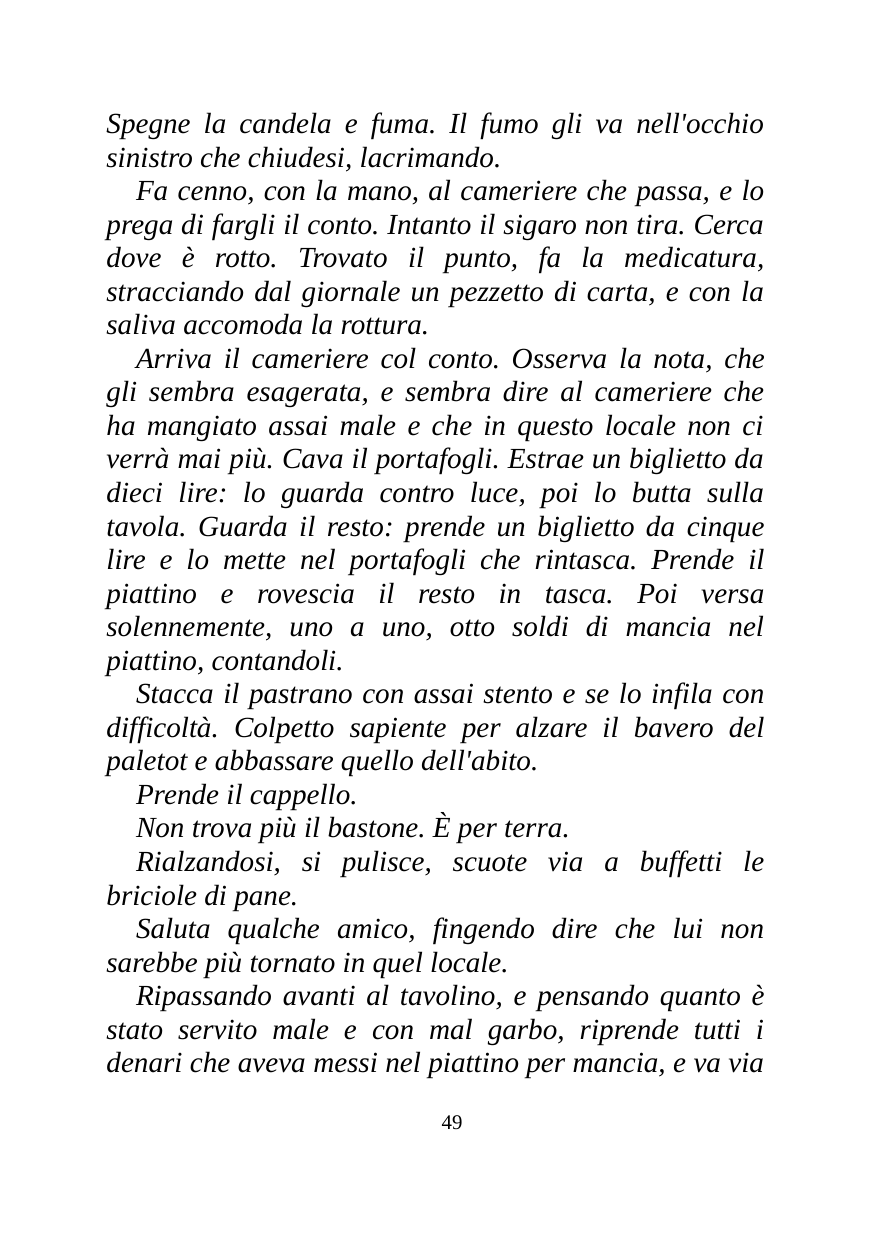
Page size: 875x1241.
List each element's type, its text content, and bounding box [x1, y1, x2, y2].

text Saluta qualche amico, fingendo dire che lui non sarebbe più tornato in quel locale. [106, 911, 768, 978]
text Arriva il cameriere col conto. Osserva la nota, che gli sembra esagerata, e sembra dire al cameriere che ha mangiato assai male e che in questo locale non ci verrà mai più. Cava il portafogli. Estrae un biglietto da dieci lire: lo guarda contro luce, poi lo butta sulla tavola. Guarda il resto: prende un biglietto da cinque lire e lo mette nel portafogli che rintasca. Prende il piattino e rovescia il resto in tasca. Poi versa solennemente, uno a uno, otto soldi di mancia nel piattino, contandoli. [106, 341, 768, 676]
text Rialzandosi, si pulisce, scuote via a buffetti le briciole di pane. [106, 844, 768, 911]
text Non trova più il bastone. È per terra. [106, 811, 768, 844]
text Ripassando avanti al tavolino, e pensando quanto è stato servito male e con mal garbo, riprende tutti i denari che aveva messi nel piattino per mancia, e va via [106, 978, 768, 1079]
text Spegne la candela e fuma. Il fumo gli va nell'occhio sinistro che chiudesi, lacrimando. [106, 106, 768, 173]
text Prende il cappello. [106, 777, 768, 811]
text Stacca il pastrano con assai stento e se lo infila con difficoltà. Colpetto sapiente per alzare il bavero del paletot e abbassare quello dell'abito. [106, 676, 768, 777]
text Fa cenno, con la mano, al cameriere che passa, e lo prega di fargli il conto. Intanto il sigaro non tira. Cerca dove è rotto. Trovato il punto, fa la medicatura, stracciando dal giornale un pezzetto di carta, e con la saliva accomoda la rottura. [106, 173, 768, 341]
